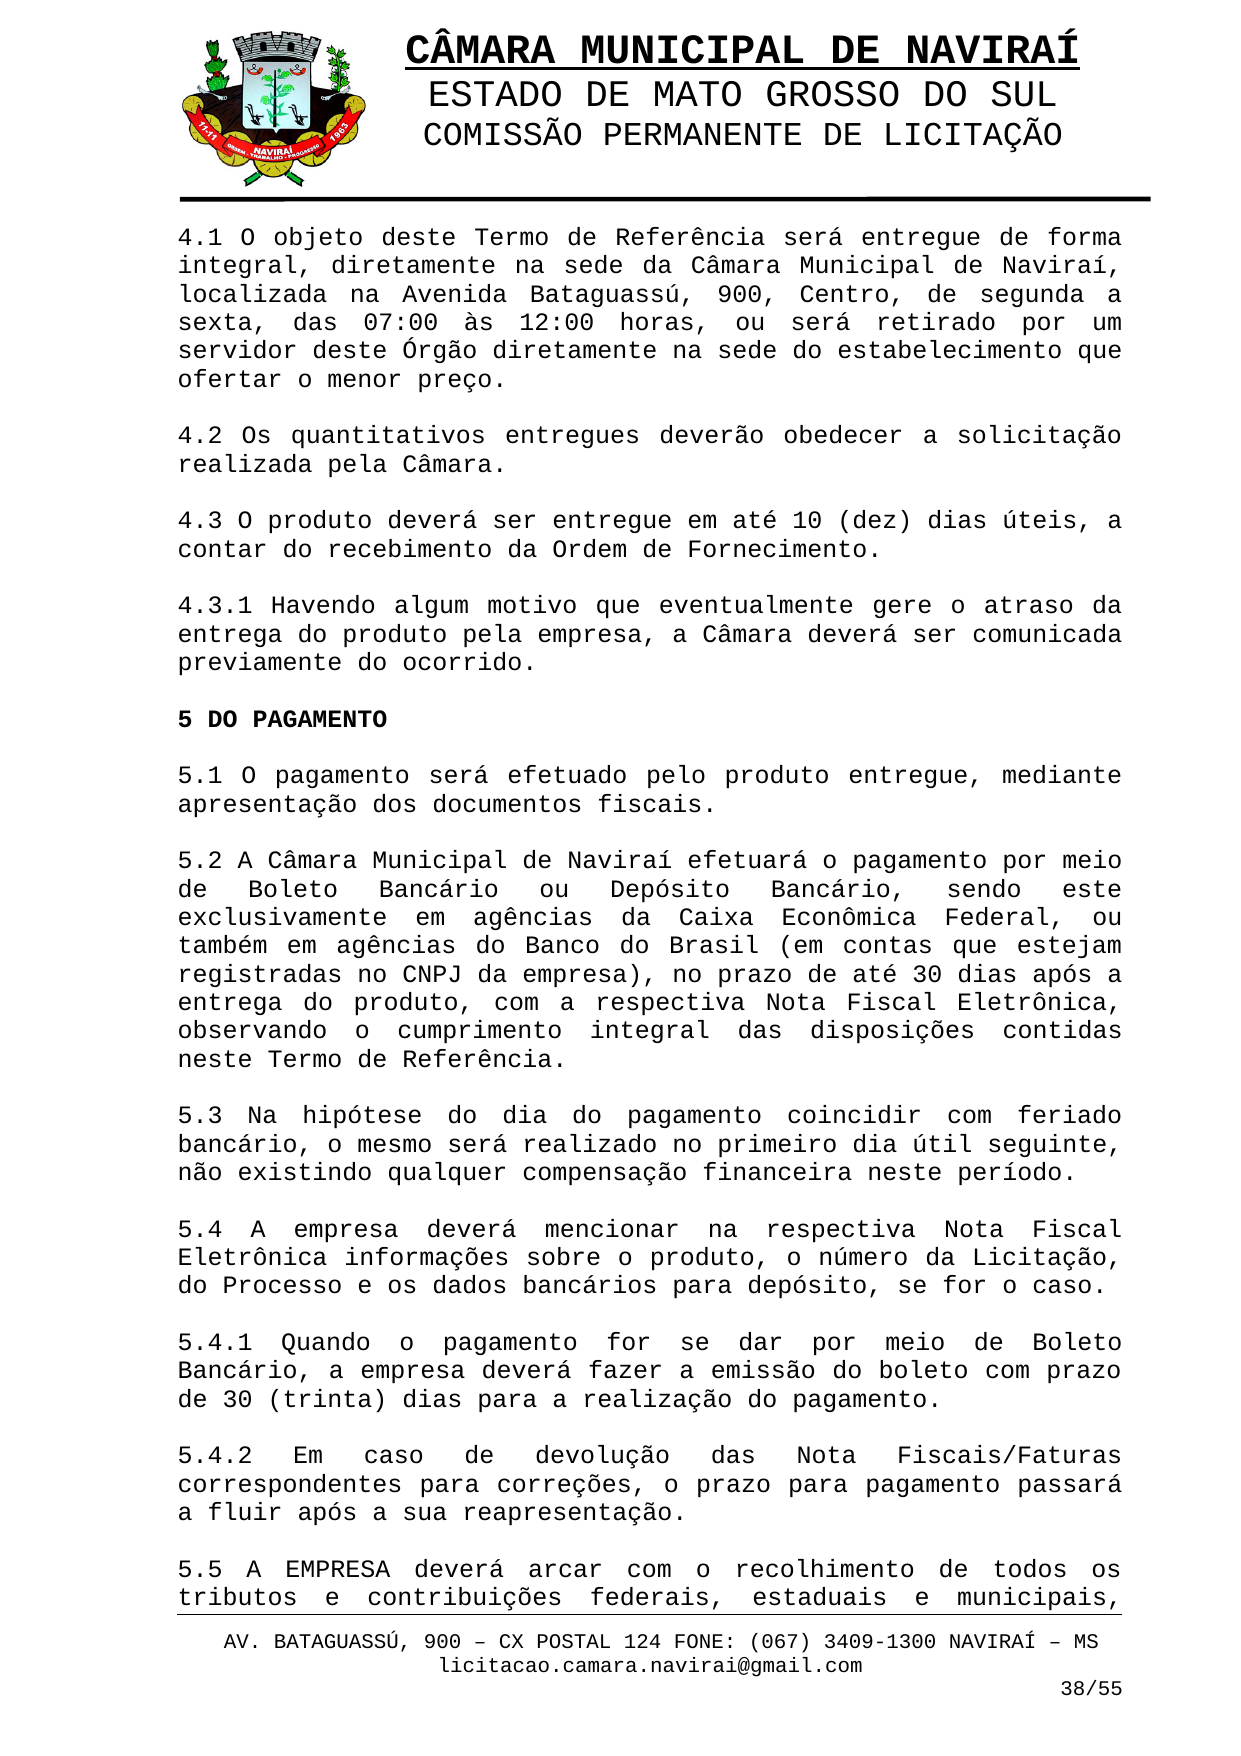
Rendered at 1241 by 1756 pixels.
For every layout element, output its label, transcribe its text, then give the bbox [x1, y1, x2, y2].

text 5 DO PAGAMENTO [177, 706, 1122, 734]
text 4.3 O produto deverá ser entregue em até 10 (dez) dias úteis, a contar do recebimento da Ordem de Fornecimento. [177, 508, 1122, 564]
text 5.4 A empresa deverá mencionar na respectiva Nota Fiscal Eletrônica informações sobre o produto, o número da Licitação, do Processo e os dados bancários para depósito, se for o caso. [177, 1216, 1122, 1301]
text 4.2 Os quantitativos entregues deverão obedecer a solicitação realizada pela Câmara. [177, 423, 1122, 479]
text 5.5 A EMPRESA deverá arcar com o recolhimento de todos os tributos e contribuições federais, estaduais e municipais, [177, 1556, 1122, 1613]
text 5.2 A Câmara Municipal de Naviraí efetuará o pagamento por meio de Boleto Bancário ou Depósito Bancário, sendo este exclusivamente em agências da Caixa Econômica Federal, ou também em agências do Banco do Brasil (em contas que estejam registradas no CNPJ da empresa), no prazo de até 30 dias após a entrega do produto, com a respectiva Nota Fiscal Eletrônica, observando o cumprimento integral das disposições contidas neste Termo de Referência. [177, 848, 1122, 1074]
text 4.3.1 Havendo algum motivo que eventualmente gere o atraso da entrega do produto pela empresa, a Câmara deverá ser comunicada previamente do ocorrido. [177, 593, 1122, 678]
text 5.1 O pagamento será efetuado pelo produto entregue, mediante apresentação dos documentos fiscais. [177, 763, 1122, 819]
text 5.3 Na hipótese do dia do pagamento coincidir com feriado bancário, o mesmo será realizado no primeiro dia útil seguinte, não existindo qualquer compensação financeira neste período. [177, 1103, 1122, 1188]
text 5.4.2 Em caso de devolução das Nota Fiscais/Faturas correspondentes para correções, o prazo para pagamento passará a fluir após a sua reapresentação. [177, 1443, 1122, 1528]
text 4.1 O objeto deste Termo de Referência será entregue de forma integral, diretamente na sede da Câmara Municipal de Naviraí, localizada na Avenida Bataguassú, 900, Centro, de segunda a sexta, das 07:00 às 12:00 horas, ou será retirado por um servidor deste Órgão diretamente na sede do estabelecimento que ofertar o menor preço. [177, 224, 1122, 394]
text 5.4.1 Quando o pagamento for se dar por meio de Boleto Bancário, a empresa deverá fazer a emissão do boleto com prazo de 30 (trinta) dias para a realização do pagamento. [177, 1329, 1122, 1414]
